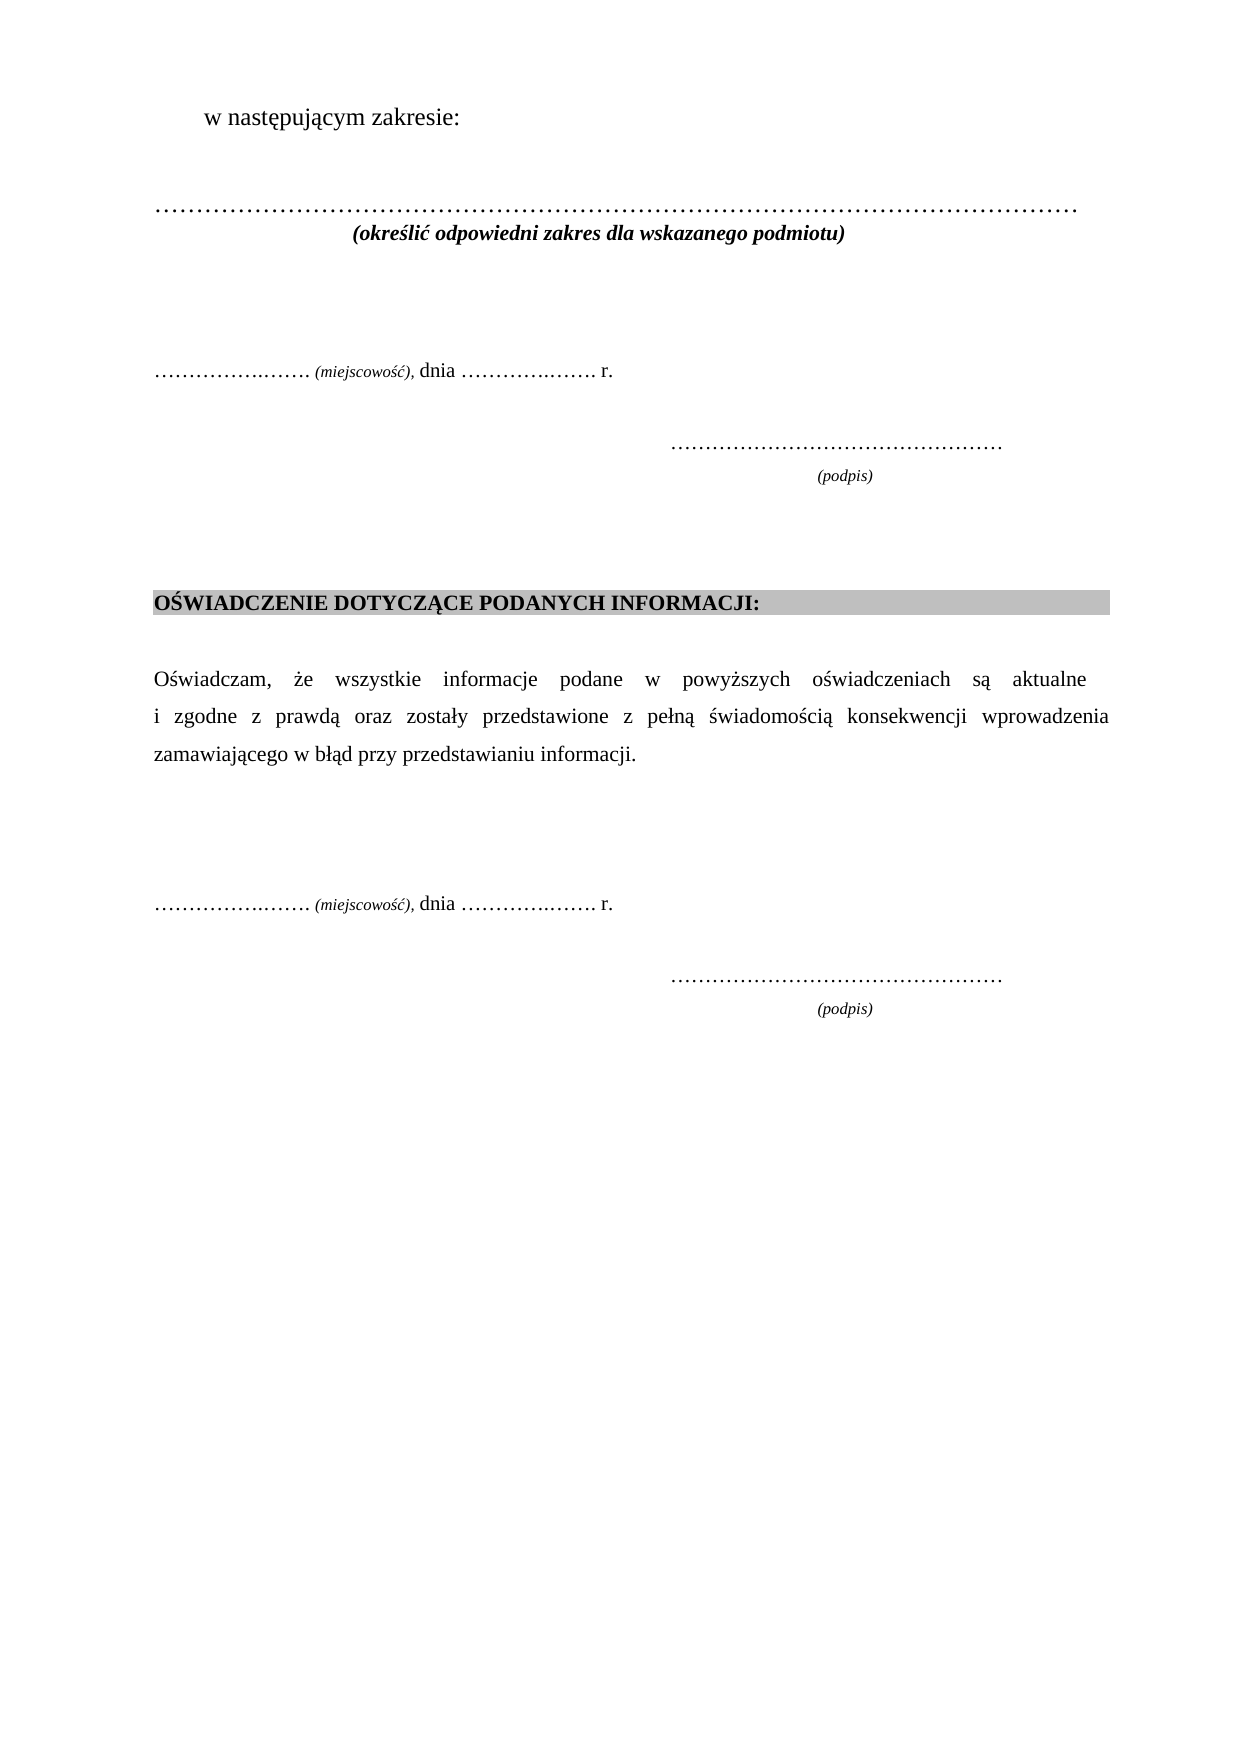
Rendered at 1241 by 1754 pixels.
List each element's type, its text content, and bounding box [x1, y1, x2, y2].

text OŚWIADCZENIE DOTYCZĄCE PODANYCH INFORMACJI: [153, 590, 1110, 615]
text (podpis) [743, 999, 1110, 1018]
text (podpis) [743, 466, 1110, 485]
text ………………………………………………………………………………………………… [153, 160, 1110, 217]
text ………………………………………… [153, 430, 1110, 454]
text (określić odpowiedni zakres dla wskazanego podmiotu) [153, 217, 1110, 246]
text …………….……. (miejscowość), dnia ………….……. r. [153, 358, 1110, 382]
text …………….……. (miejscowość), dnia ………….……. r. [153, 891, 1110, 915]
text ………………………………………… [153, 963, 1110, 987]
text w następującym zakresie: [153, 102, 1110, 131]
text Oświadczam, że wszystkie informacje podane w powyższych oświadczeniach są aktualne i zgodne z prawdą oraz zostały przedstawione z pełną świadomością konsekwencji wprowadzenia zamawiającego w błąd przy przedstawianiu informacji. [153, 666, 1110, 767]
